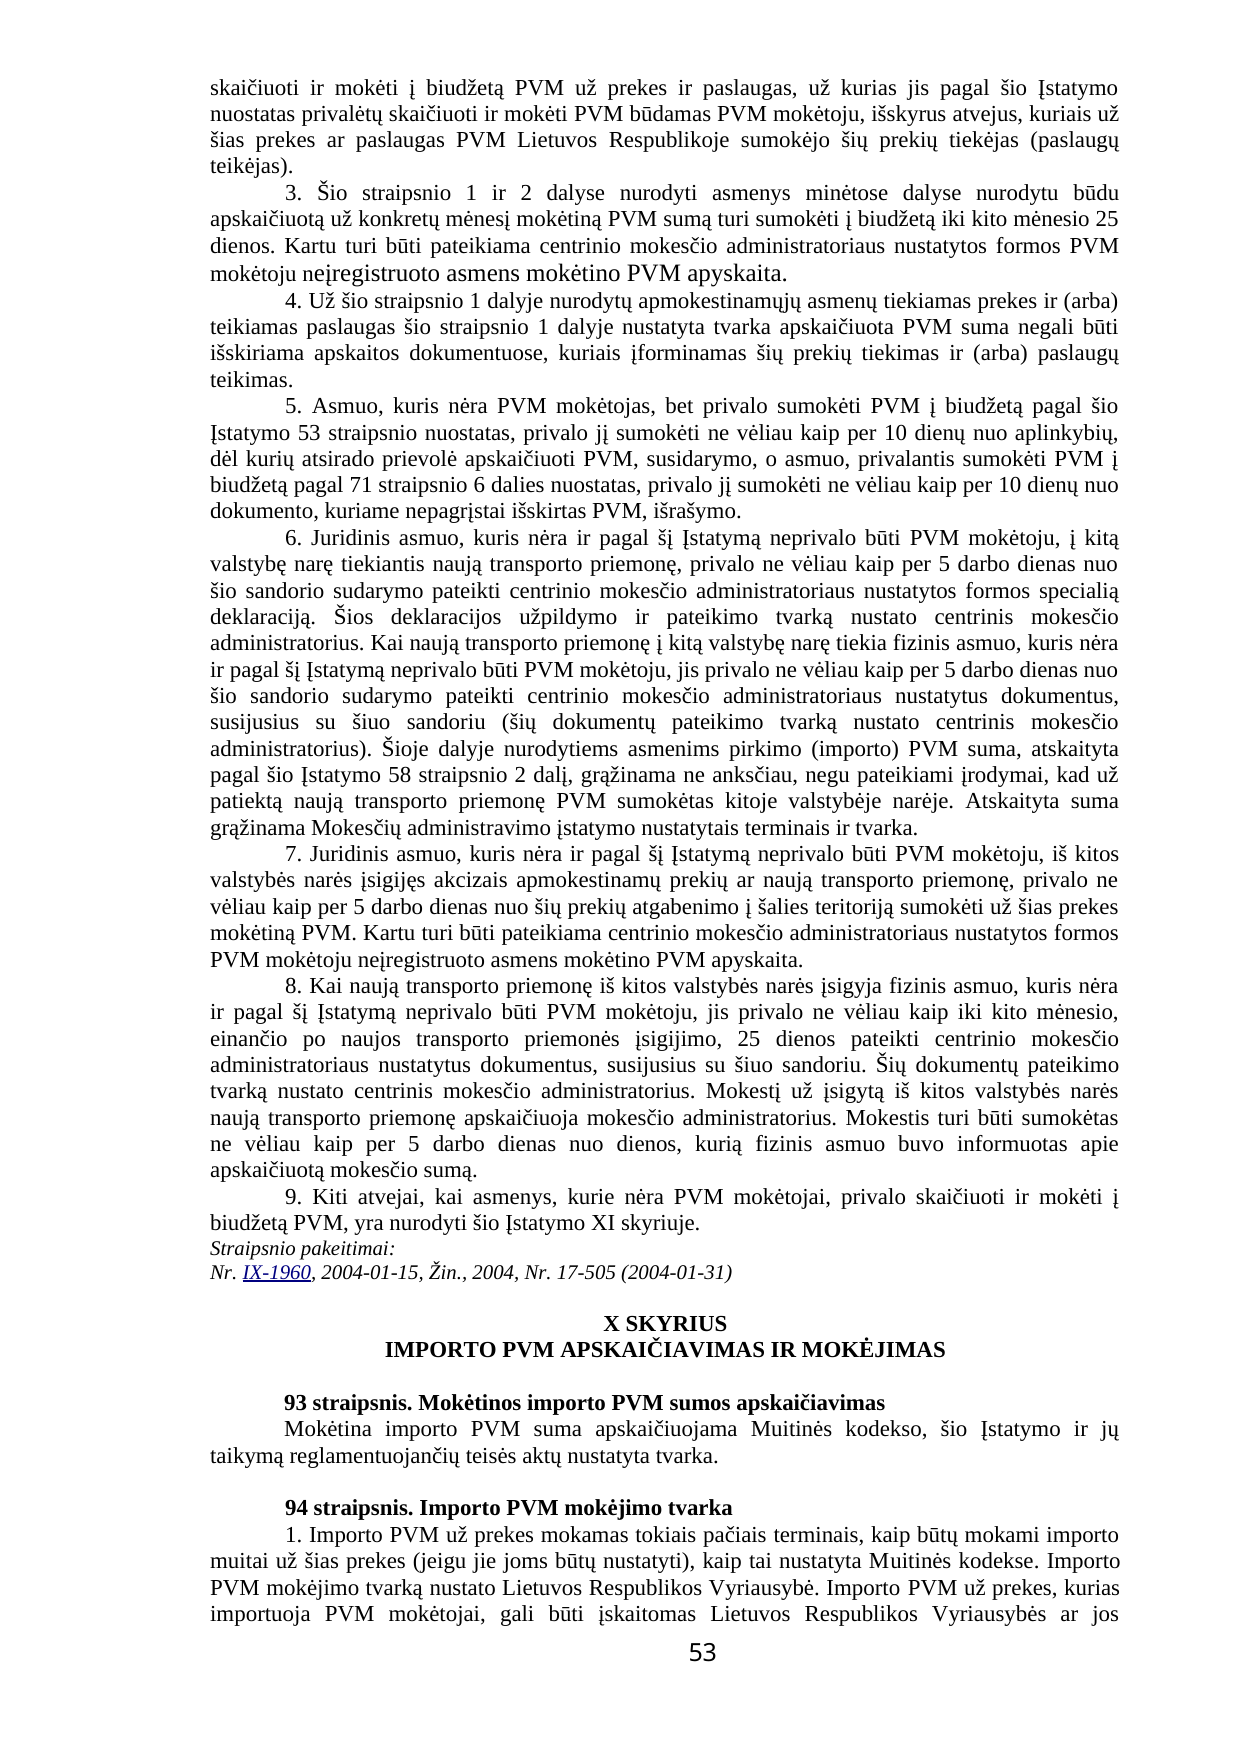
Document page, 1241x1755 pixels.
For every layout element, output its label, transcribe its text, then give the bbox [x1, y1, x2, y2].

text 4. Už šio straipsnio 1 dalyje nurodytų apmokestinamųjų asmenų tiekiamas prekes ir (arba) teikiamas paslaugas šio straipsnio 1 dalyje nustatyta tvarka apskaičiuota PVM suma negali būti išskiriama apskaitos dokumentuose, kuriais įforminamas šių prekių tiekimas ir (arba) paslaugų teikimas. [210, 287, 1120, 392]
text Straipsnio pakeitimai: [210, 1236, 1120, 1259]
text 94 straipsnis. Importo PVM mokėjimo tvarka [210, 1494, 1120, 1521]
text IMPORTO PVM APSKAIČIAVIMAS IR MOKĖJIMAS [210, 1336, 1120, 1363]
text Mokėtina importo PVM suma apskaičiuojama Muitinės kodekso, šio Įstatymo ir jų taikymą reglamentuojančių teisės aktų nustatyta tvarka. [210, 1415, 1120, 1468]
text 6. Juridinis asmuo, kuris nėra ir pagal šį Įstatymą neprivalo būti PVM mokėtoju, į kitą valstybę narę tiekiantis naują transporto priemonę, privalo ne vėliau kaip per 5 darbo dienas nuo šio sandorio sudarymo pateikti centrinio mokesčio administratoriaus nustatytos formos specialią deklaraciją. Šios deklaracijos užpildymo ir pateikimo tvarką nustato centrinis mokesčio administratorius. Kai naują transporto priemonę į kitą valstybę narę tiekia fizinis asmuo, kuris nėra ir pagal šį Įstatymą neprivalo būti PVM mokėtoju, jis privalo ne vėliau kaip per 5 darbo dienas nuo šio sandorio sudarymo pateikti centrinio mokesčio administratoriaus nustatytus dokumentus, susijusius su šiuo sandoriu (šių dokumentų pateikimo tvarką nustato centrinis mokesčio administratorius). Šioje dalyje nurodytiems asmenims pirkimo (importo) PVM suma, atskaityta pagal šio Įstatymo 58 straipsnio 2 dalį, grąžinama ne anksčiau, negu pateikiami įrodymai, kad už patiektą naują transporto priemonę PVM sumokėtas kitoje valstybėje narėje. Atskaityta suma grąžinama Mokesčių administravimo įstatymo nustatytais terminais ir tvarka. [210, 524, 1120, 840]
text 93 straipsnis. Mokėtinos importo PVM sumos apskaičiavimas [210, 1389, 1120, 1415]
text 3. Šio straipsnio 1 ir 2 dalyse nurodyti asmenys minėtose dalyse nurodytu būdu apskaičiuotą už konkretų mėnesį mokėtiną PVM sumą turi sumokėti į biudžetą iki kito mėnesio 25 dienos. Kartu turi būti pateikiama centrinio mokesčio administratoriaus nustatytos formos PVM mokėtoju neįregistruoto asmens mokėtino PVM apyskaita. [210, 179, 1120, 287]
text 8. Kai naują transporto priemonę iš kitos valstybės narės įsigyja fizinis asmuo, kuris nėra ir pagal šį Įstatymą neprivalo būti PVM mokėtoju, jis privalo ne vėliau kaip iki kito mėnesio, einančio po naujos transporto priemonės įsigijimo, 25 dienos pateikti centrinio mokesčio administratoriaus nustatytus dokumentus, susijusius su šiuo sandoriu. Šių dokumentų pateikimo tvarką nustato centrinis mokesčio administratorius. Mokestį už įsigytą iš kitos valstybės narės naują transporto priemonę apskaičiuoja mokesčio administratorius. Mokestis turi būti sumokėtas ne vėliau kaip per 5 darbo dienas nuo dienos, kurią fizinis asmuo buvo informuotas apie apskaičiuotą mokesčio sumą. [210, 972, 1120, 1183]
text skaičiuoti ir mokėti į biudžetą PVM už prekes ir paslaugas, už kurias jis pagal šio Įstatymo nuostatas privalėtų skaičiuoti ir mokėti PVM būdamas PVM mokėtoju, išskyrus atvejus, kuriais už šias prekes ar paslaugas PVM Lietuvos Respublikoje sumokėjo šių prekių tiekėjas (paslaugų teikėjas). [210, 73, 1120, 179]
text 7. Juridinis asmuo, kuris nėra ir pagal šį Įstatymą neprivalo būti PVM mokėtoju, iš kitos valstybės narės įsigijęs akcizais apmokestinamų prekių ar naują transporto priemonę, privalo ne vėliau kaip per 5 darbo dienas nuo šių prekių atgabenimo į šalies teritoriją sumokėti už šias prekes mokėtiną PVM. Kartu turi būti pateikiama centrinio mokesčio administratoriaus nustatytos formos PVM mokėtoju neįregistruoto asmens mokėtino PVM apyskaita. [210, 840, 1120, 972]
text Nr. IX-1960, 2004-01-15, Žin., 2004, Nr. 17-505 (2004-01-31) [210, 1259, 1120, 1284]
text 5. Asmuo, kuris nėra PVM mokėtojas, bet privalo sumokėti PVM į biudžetą pagal šio Įstatymo 53 straipsnio nuostatas, privalo jį sumokėti ne vėliau kaip per 10 dienų nuo aplinkybių, dėl kurių atsirado prievolė apskaičiuoti PVM, susidarymo, o asmuo, privalantis sumokėti PVM į biudžetą pagal 71 straipsnio 6 dalies nuostatas, privalo jį sumokėti ne vėliau kaip per 10 dienų nuo dokumento, kuriame nepagrįstai išskirtas PVM, išrašymo. [210, 392, 1120, 524]
text 9. Kiti atvejai, kai asmenys, kurie nėra PVM mokėtojai, privalo skaičiuoti ir mokėti į biudžetą PVM, yra nurodyti šio Įstatymo XI skyriuje. [210, 1183, 1120, 1236]
text X SKYRIUS [210, 1310, 1120, 1336]
text 1. Importo PVM už prekes mokamas tokiais pačiais terminais, kaip būtų mokami importo muitai už šias prekes (jeigu jie joms būtų nustatyti), kaip tai nustatyta Muitinės kodekse. Importo PVM mokėjimo tvarką nustato Lietuvos Respublikos Vyriausybė. Importo PVM už prekes, kurias importuoja PVM mokėtojai, gali būti įskaitomas Lietuvos Respublikos Vyriausybės ar jos [210, 1521, 1120, 1626]
